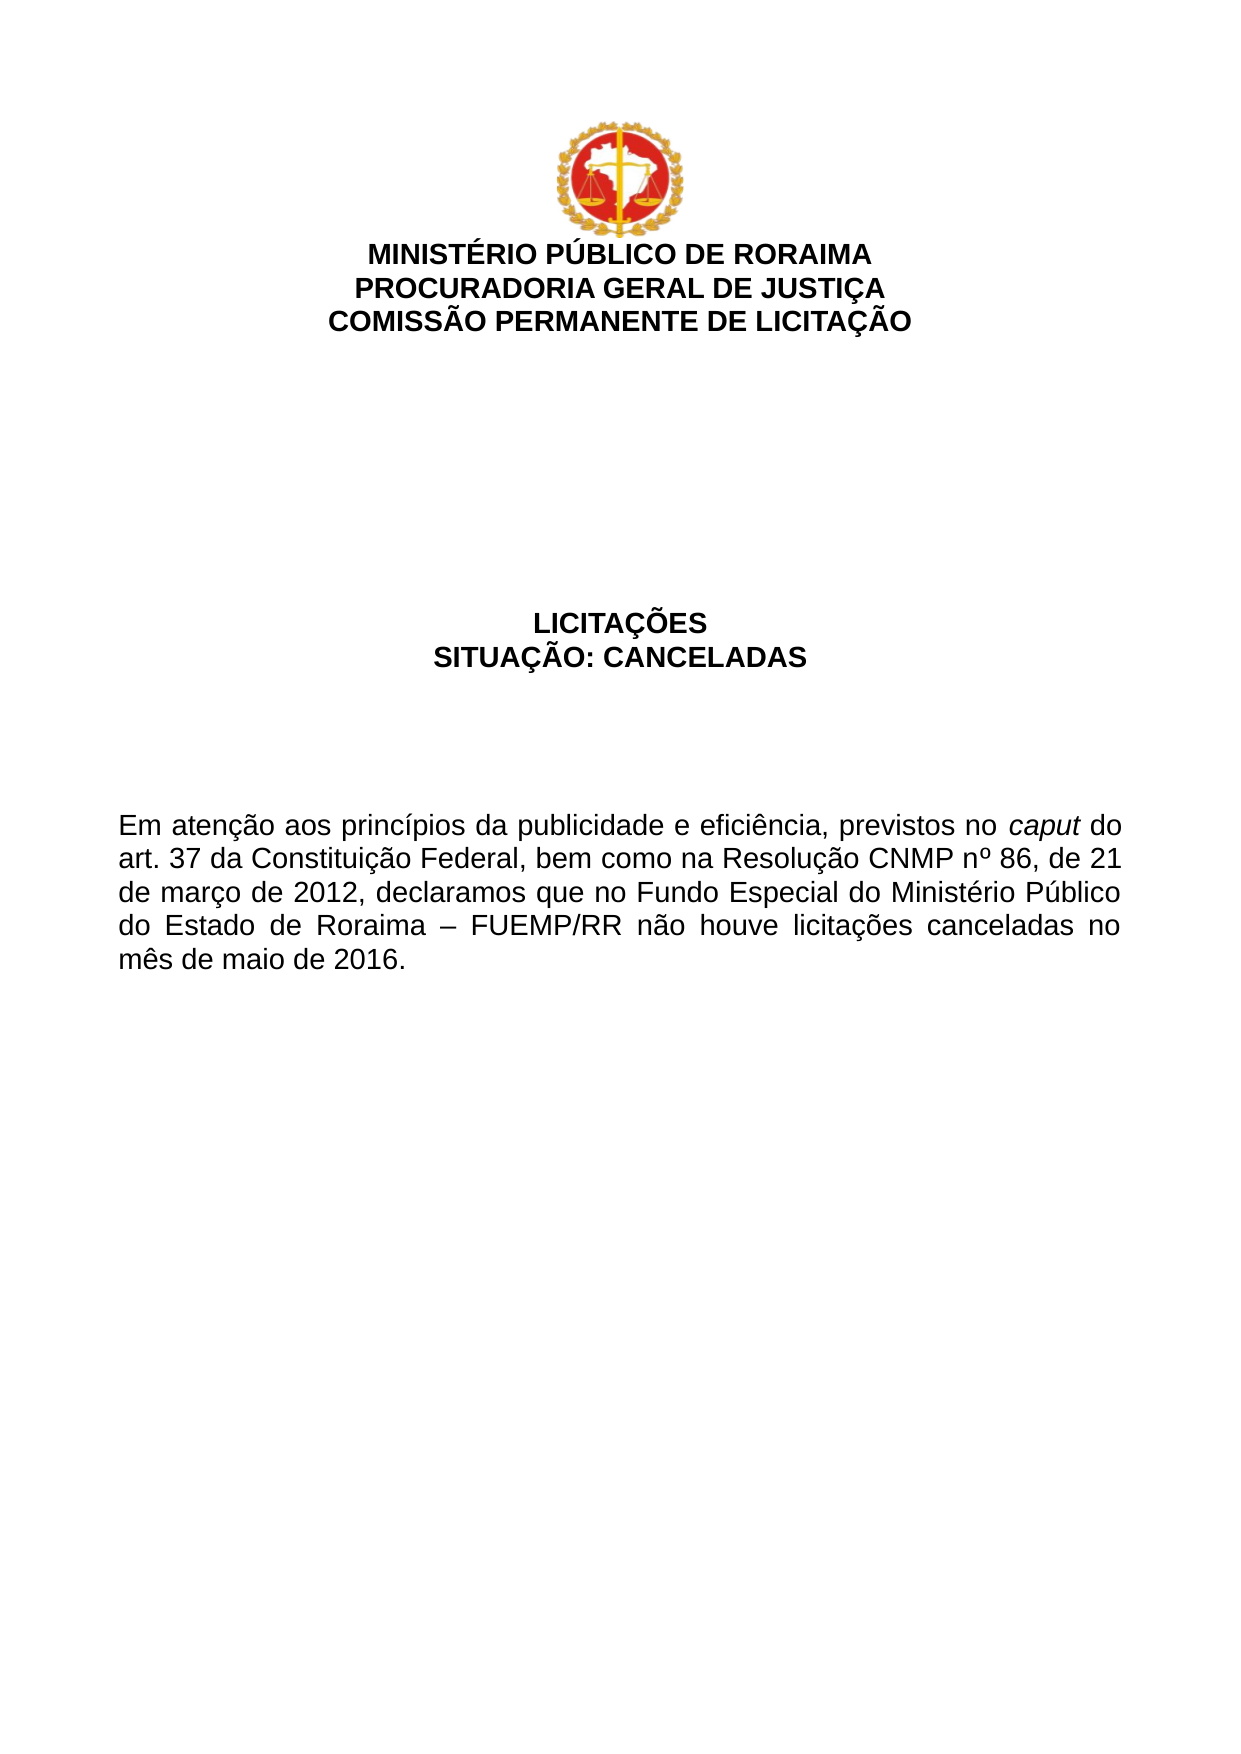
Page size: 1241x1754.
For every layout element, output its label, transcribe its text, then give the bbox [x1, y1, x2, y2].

text PROCURADORIA GERAL DE JUSTIÇA [118, 271, 1122, 304]
text COMISSÃO PERMANENTE DE LICITAÇÃO [118, 304, 1122, 338]
text LICITAÇÕES [118, 606, 1122, 640]
picture [556, 121, 684, 238]
text MINISTÉRIO PÚBLICO DE RORAIMA [118, 118, 1122, 271]
text SITUAÇÃO: CANCELADAS [118, 640, 1122, 673]
text Em atenção aos princípios da publicidade e eficiência, previstos no caput do art. 37 da Constituição Federal, bem como na Resolução CNMP nº 86, de 21 de março de 2012, declaramos que no Fundo Especial do Ministério Público do Estado de Roraima – FUEMP/RR não houve licitações canceladas no mês de maio de 2016. [118, 807, 1122, 975]
